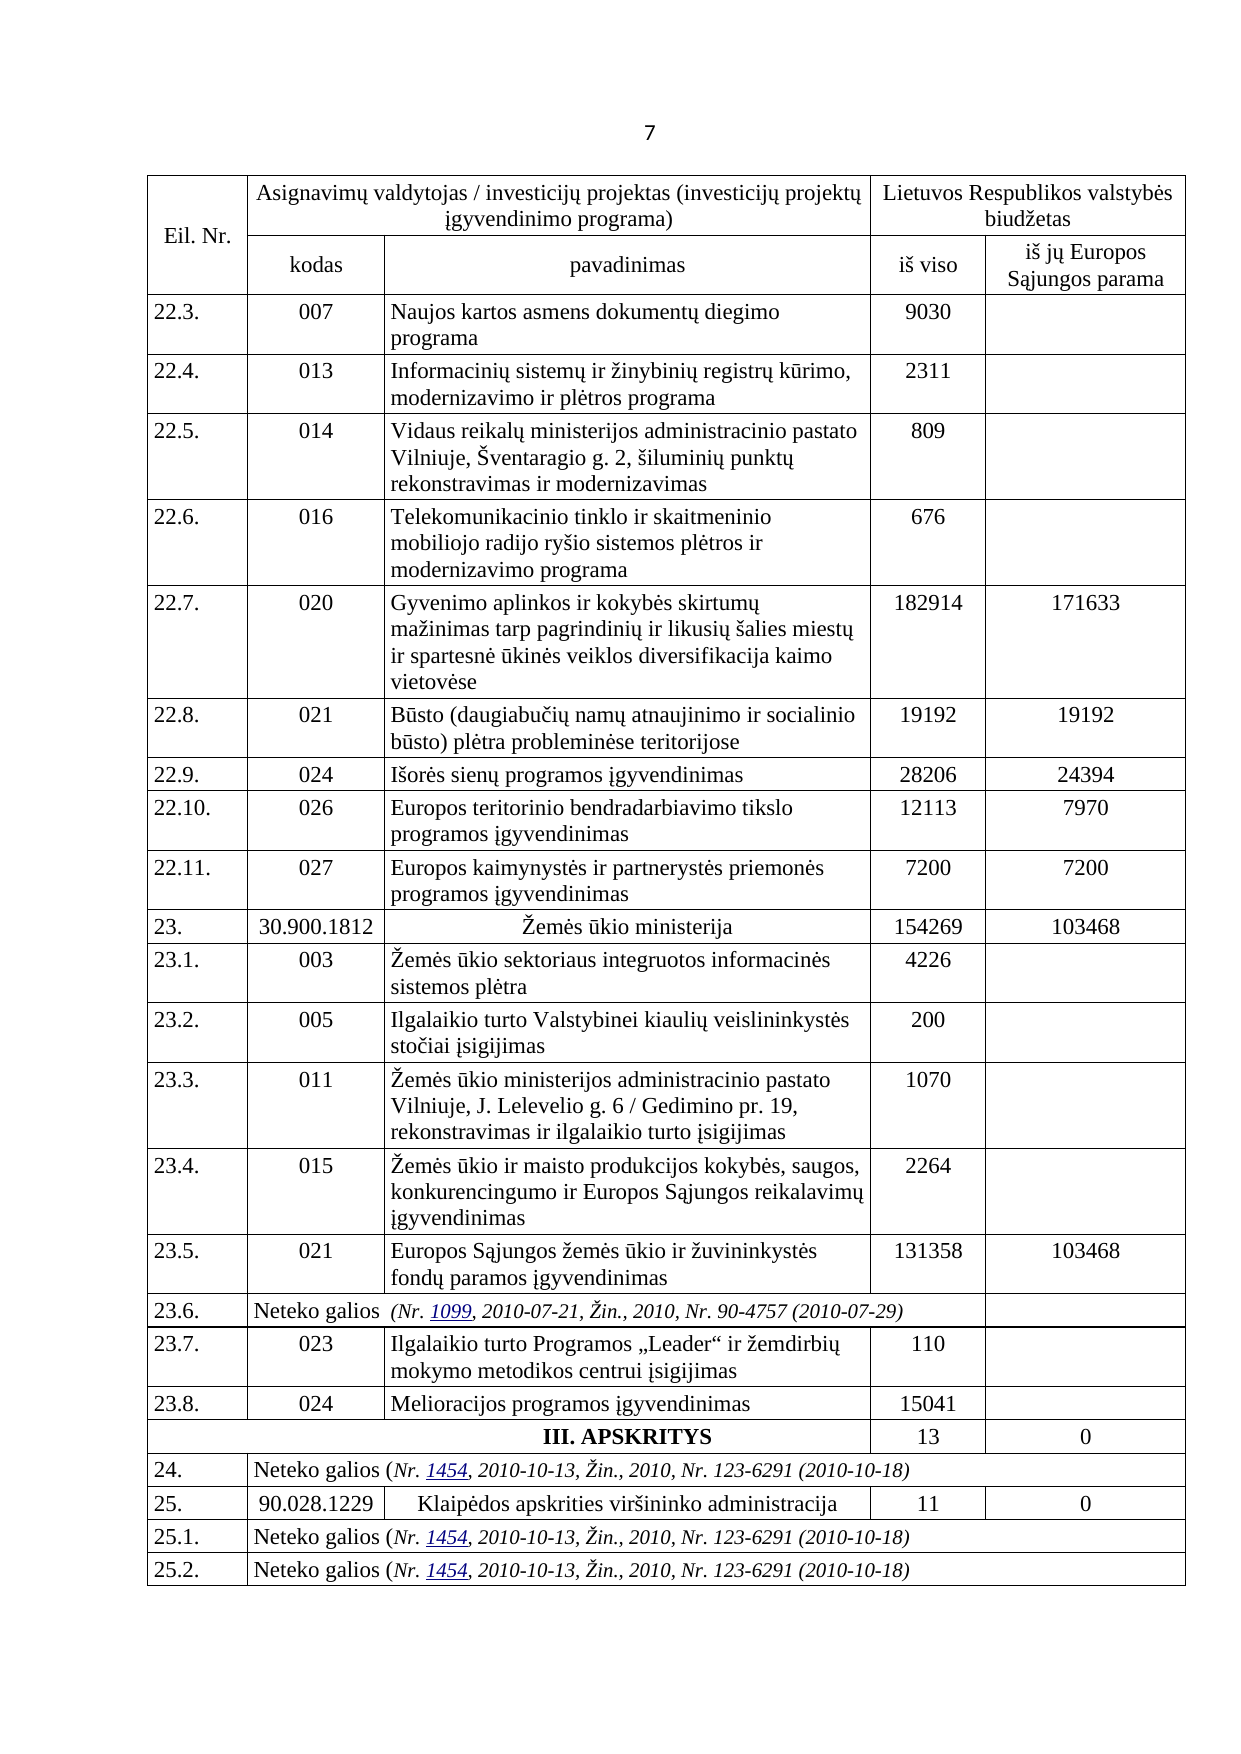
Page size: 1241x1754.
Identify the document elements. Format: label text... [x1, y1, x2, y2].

table_cell 016 [248, 500, 384, 585]
table_cell 7200 [986, 851, 1185, 909]
table_cell 9030 [871, 295, 985, 354]
table_cell 15041 [871, 1387, 985, 1419]
table_cell 22.5. [148, 414, 247, 499]
table_cell 171633 [986, 586, 1185, 697]
table_cell 103468 [986, 1235, 1185, 1293]
table_cell 003 [248, 944, 384, 1002]
table_cell 30.900.1812 [248, 910, 384, 943]
table_cell [986, 500, 1185, 585]
table_cell 90.028.1229 [248, 1487, 384, 1519]
table_cell Žemės ūkio sektoriaus integruotos informacinės sistemos plėtra [385, 944, 870, 1002]
table_cell Būsto (daugiabučių namų atnaujinimo ir socialinio būsto) plėtra probleminėse teritorijose [385, 699, 870, 757]
table_cell 12113 [871, 791, 985, 850]
table_cell III. APSKRITYS [385, 1420, 870, 1452]
table_cell Žemės ūkio ministerijos administracinio pastato Vilniuje, J. Lelevelio g. 6 / Gedimino pr. 19, rekonstravimas ir ilgalaikio turto įsigijimas [385, 1063, 870, 1148]
table_cell [248, 1420, 384, 1452]
table_cell iš viso [871, 236, 985, 294]
table_cell pavadinimas [385, 236, 870, 294]
table_cell 25. [148, 1487, 247, 1519]
table_cell Ilgalaikio turto Programos „Leader“ ir žemdirbių mokymo metodikos centrui įsigijimas [385, 1328, 870, 1386]
table_cell [986, 1328, 1185, 1386]
table_cell Vidaus reikalų ministerijos administracinio pastato Vilniuje, Šventaragio g. 2, šiluminių punktų rekonstravimas ir modernizavimas [385, 414, 870, 499]
table_cell 024 [248, 1387, 384, 1419]
table_cell [148, 1420, 247, 1452]
table_cell 182914 [871, 586, 985, 697]
table_cell 013 [248, 355, 384, 413]
table_cell Neteko galios (Nr. 1454, 2010-10-13, Žin., 2010, Nr. 123-6291 (2010-10-18) [248, 1454, 1185, 1486]
table_cell Neteko galios (Nr. 1454, 2010-10-13, Žin., 2010, Nr. 123-6291 (2010-10-18) [248, 1553, 1185, 1585]
table_cell [986, 355, 1185, 413]
table_cell iš jų Europos Sąjungos parama [986, 236, 1185, 294]
table_cell [986, 1294, 1185, 1326]
table_cell 22.4. [148, 355, 247, 413]
table_cell 014 [248, 414, 384, 499]
table_cell 23.4. [148, 1149, 247, 1234]
table_cell [986, 944, 1185, 1002]
table_cell [986, 1387, 1185, 1419]
table_cell [986, 414, 1185, 499]
table_cell 020 [248, 586, 384, 697]
table_cell Žemės ūkio ministerija [385, 910, 870, 943]
table_cell [986, 1063, 1185, 1148]
table_header Eil. Nr. [148, 176, 247, 294]
table_cell 131358 [871, 1235, 985, 1293]
table_cell 1070 [871, 1063, 985, 1148]
table_cell 110 [871, 1328, 985, 1386]
table_cell 22.10. [148, 791, 247, 850]
table_header Asignavimų valdytojas / investicijų projektas (investicijų projektų įgyvendinimo programa) [248, 176, 870, 234]
table_cell 23.7. [148, 1328, 247, 1386]
table_cell 2311 [871, 355, 985, 413]
table_cell 7970 [986, 791, 1185, 850]
table_cell 19192 [871, 699, 985, 757]
table_cell 4226 [871, 944, 985, 1002]
table_cell 015 [248, 1149, 384, 1234]
table_cell Žemės ūkio ir maisto produkcijos kokybės, saugos, konkurencingumo ir Europos Sąjungos reikalavimų įgyvendinimas [385, 1149, 870, 1234]
table_cell Išorės sienų programos įgyvendinimas [385, 758, 870, 790]
table_cell Informacinių sistemų ir žinybinių registrų kūrimo, modernizavimo ir plėtros programa [385, 355, 870, 413]
table_cell [986, 1149, 1185, 1234]
table_cell Europos Sąjungos žemės ūkio ir žuvininkystės fondų paramos įgyvendinimas [385, 1235, 870, 1293]
table_cell 24394 [986, 758, 1185, 790]
table_cell 22.7. [148, 586, 247, 697]
table_cell 23.1. [148, 944, 247, 1002]
table_cell 103468 [986, 910, 1185, 943]
table_cell 13 [871, 1420, 985, 1452]
table_header Lietuvos Respublikos valstybės biudžetas [871, 176, 1185, 234]
table_cell 11 [871, 1487, 985, 1519]
table_cell [986, 295, 1185, 354]
table_cell Naujos kartos asmens dokumentų diegimo programa [385, 295, 870, 354]
table_cell kodas [248, 236, 384, 294]
table_cell 28206 [871, 758, 985, 790]
table_cell 011 [248, 1063, 384, 1148]
table_cell 23.5. [148, 1235, 247, 1293]
table_cell 23.6. [148, 1294, 247, 1326]
table_cell 24. [148, 1454, 247, 1486]
table_cell 021 [248, 699, 384, 757]
table_cell Neteko galios (Nr. 1099, 2010-07-21, Žin., 2010, Nr. 90-4757 (2010-07-29) [248, 1294, 985, 1326]
table_cell 7200 [871, 851, 985, 909]
table_cell Neteko galios (Nr. 1454, 2010-10-13, Žin., 2010, Nr. 123-6291 (2010-10-18) [248, 1520, 1185, 1552]
table_cell 005 [248, 1003, 384, 1062]
table_cell Europos teritorinio bendradarbiavimo tikslo programos įgyvendinimas [385, 791, 870, 850]
table_cell 22.9. [148, 758, 247, 790]
table_cell 026 [248, 791, 384, 850]
table_cell 23.3. [148, 1063, 247, 1148]
table_cell 22.6. [148, 500, 247, 585]
table_cell 0 [986, 1487, 1185, 1519]
table_cell Klaipėdos apskrities viršininko administracija [385, 1487, 870, 1519]
table_cell 23.8. [148, 1387, 247, 1419]
table_cell 25.2. [148, 1553, 247, 1585]
table_cell 2264 [871, 1149, 985, 1234]
table_cell 027 [248, 851, 384, 909]
table_cell 024 [248, 758, 384, 790]
table_cell 22.11. [148, 851, 247, 909]
table_cell Ilgalaikio turto Valstybinei kiaulių veislininkystės stočiai įsigijimas [385, 1003, 870, 1062]
table_cell 154269 [871, 910, 985, 943]
table_cell Melioracijos programos įgyvendinimas [385, 1387, 870, 1419]
table_cell 23. [148, 910, 247, 943]
table_cell 007 [248, 295, 384, 354]
table_cell Telekomunikacinio tinklo ir skaitmeninio mobiliojo radijo ryšio sistemos plėtros ir modernizavimo programa [385, 500, 870, 585]
table_cell 676 [871, 500, 985, 585]
table_cell 25.1. [148, 1520, 247, 1552]
table_cell 023 [248, 1328, 384, 1386]
table_cell 021 [248, 1235, 384, 1293]
table_cell 809 [871, 414, 985, 499]
table_cell 19192 [986, 699, 1185, 757]
table_cell 0 [986, 1420, 1185, 1452]
table_cell Europos kaimynystės ir partnerystės priemonės programos įgyvendinimas [385, 851, 870, 909]
table_cell 200 [871, 1003, 985, 1062]
table_cell Gyvenimo aplinkos ir kokybės skirtumų mažinimas tarp pagrindinių ir likusių šalies miestų ir spartesnė ūkinės veiklos diversifikacija kaimo vietovėse [385, 586, 870, 697]
table_cell [986, 1003, 1185, 1062]
table_cell 23.2. [148, 1003, 247, 1062]
table_cell 22.3. [148, 295, 247, 354]
table_cell 22.8. [148, 699, 247, 757]
